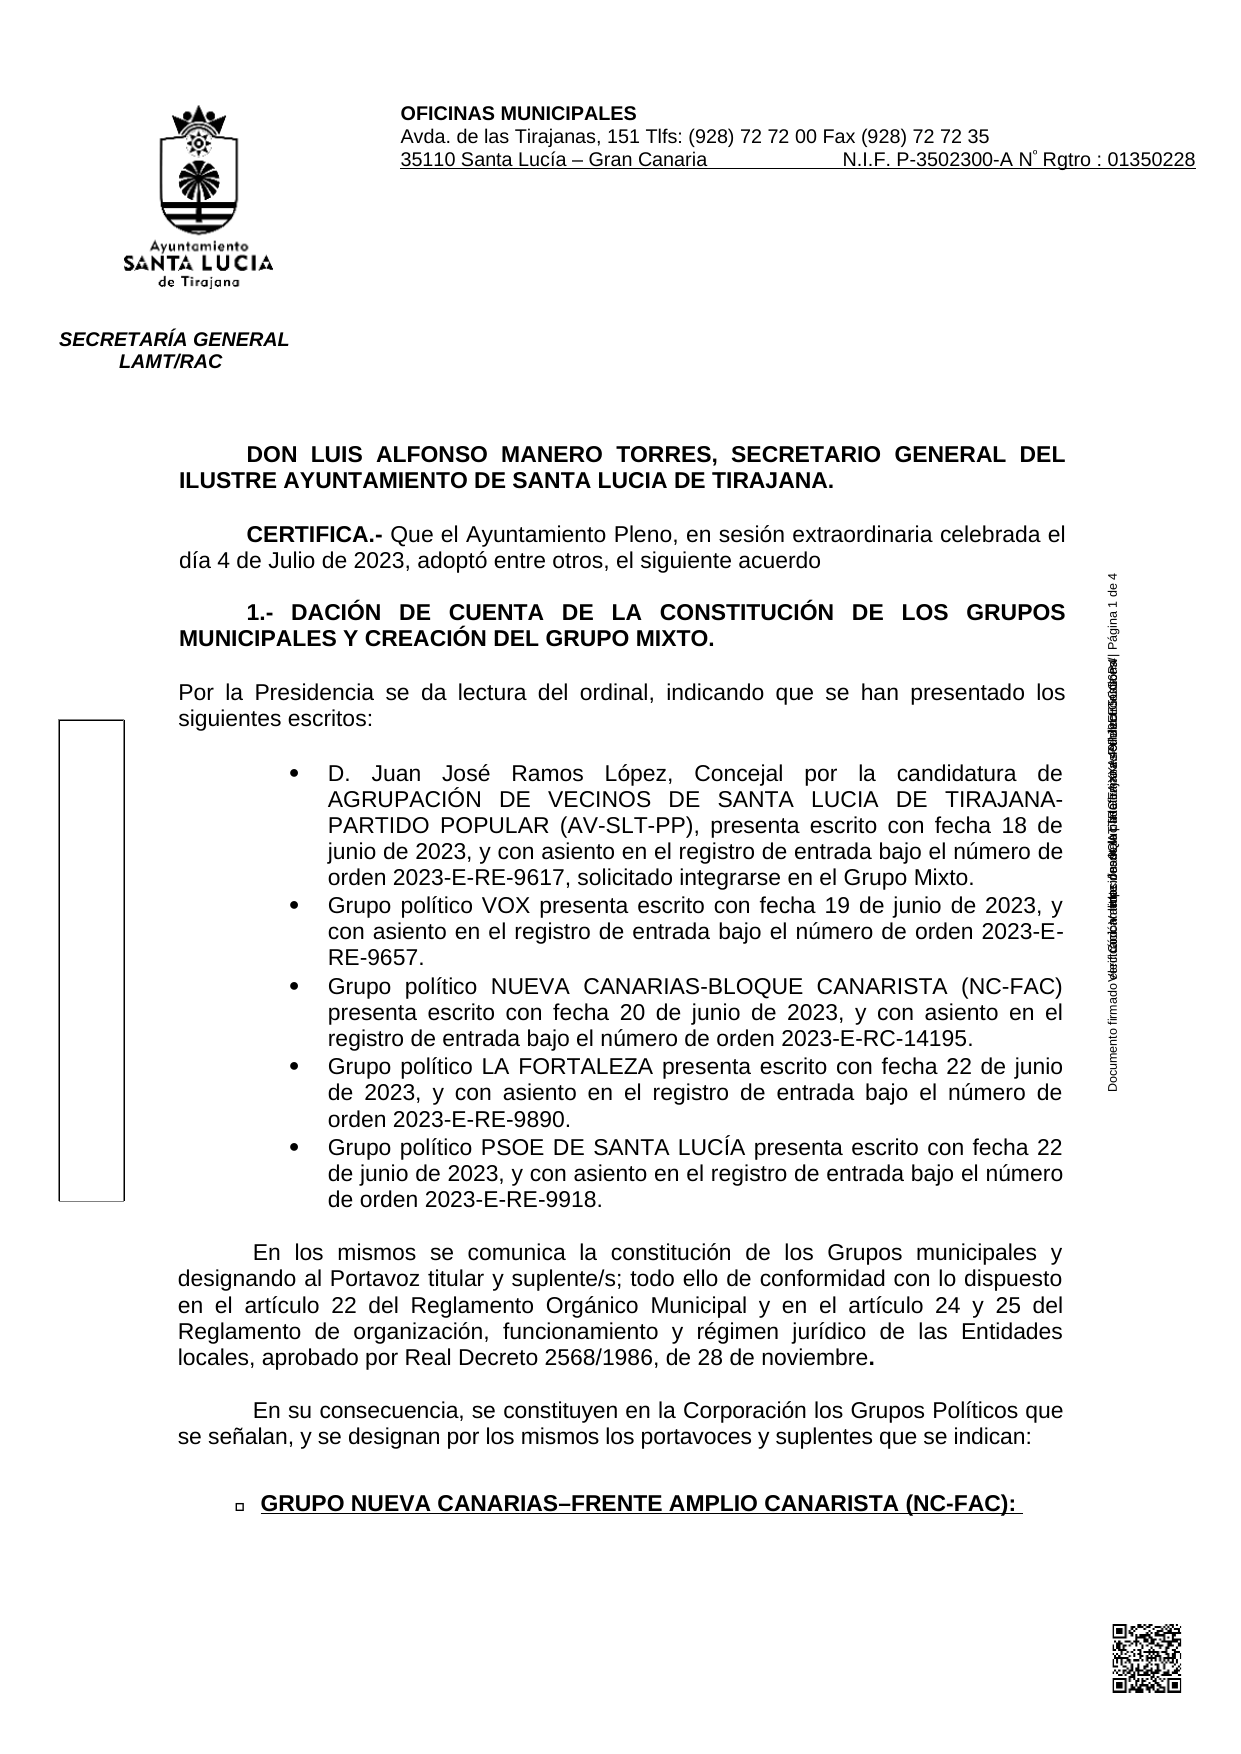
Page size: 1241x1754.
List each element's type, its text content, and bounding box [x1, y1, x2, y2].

text SECRETARÍA GENERAL LAMT/RAC [59, 328, 1194, 373]
picture [1112, 1624, 1182, 1693]
table_header OFICINAS MUNICIPALES Avda. de las Tirajanas, 151 Tlfs: (928) 72 72 00 Fax (928) 72 72 35 35110 Santa Lucía – Gran Canaria N.I.F. P-3502300-A Nº Rgtro : 01350228 [273, 100, 1194, 290]
table_header [59, 100, 273, 290]
text CERTIFICA.- Que el Ayuntamiento Pleno, en sesión extraordinaria celebrada el día 4 de Julio de 2023, adoptó entre otros, el siguiente acuerdo [179, 521, 1067, 574]
table_header Cód. Validación: 9QATTRGEAXXA49PJ9EE5CG6P4 Verificación: https://santaluciadetirajana.sedelectronica.es/ Documento firmado electrónicamente desde la plataforma esPublico Gestiona | Página 1 de 4 [1105, 761, 1194, 1612]
table_header D. Juan José Ramos López, Concejal por la candidatura de AGRUPACIÓN DE VECINOS DE SANTA LUCIA DE TIRAJANA-PARTIDO POPULAR (AV-SLT-PP), presenta escrito con fecha 18 de junio de 2023, y con asiento en el registro de entrada bajo el número de orden 2023-E-RE-9617, solicitado integrarse en el Grupo Mixto. Grupo político VOX presenta escrito con fecha 19 de junio de 2023, y con asiento en el registro de entrada bajo el número de orden 2023-E­RE-9657. Grupo político NUEVA CANARIAS-BLOQUE CANARISTA (NC-FAC) presenta escrito con fecha 20 de junio de 2023, y con asiento en el registro de entrada bajo el número de orden 2023-E-RC-14195. Grupo político LA FORTALEZA presenta escrito con fecha 22 de junio de 2023, y con asiento en el registro de entrada bajo el número de orden 2023-E-RE-9890. Grupo político PSOE DE SANTA LUCÍA presenta escrito con fecha 22 de junio de 2023, y con asiento en el registro de entrada bajo el número de orden 2023-E-RE-9918. En los mismos se comunica la constitución de los Grupos municipales y designando al Portavoz titular y suplente/s; todo ello de conformidad con lo dispuesto en el artículo 22 del Reglamento Orgánico Municipal y en el artículo 24 y 25 del Reglamento de organización, funcionamiento y régimen jurídico de las Entidades locales, aprobado por Real Decreto 2568/1986, de 28 de noviembre. En su consecuencia, se constituyen en la Corporación los Grupos Políticos que se señalan, y se designan por los mismos los portavoces y suplentes que se indican:  GRUPO NUEVA CANARIAS–FRENTE AMPLIO CANARISTA (NC-FAC): [178, 761, 1105, 1612]
text 1.- DACIÓN DE CUENTA DE LA CONSTITUCIÓN DE LOS GRUPOS MUNICIPALES Y CREACIÓN DEL GRUPO MIXTO. [179, 599, 1067, 652]
text DON LUIS ALFONSO MANERO TORRES, SECRETARIO GENERAL DEL ILUSTRE AYUNTAMIENTO DE SANTA LUCIA DE TIRAJANA. [179, 441, 1067, 494]
text Por la Presidencia se da lectura del ordinal, indicando que se han presentado los siguientes escritos: [59, 679, 1067, 731]
picture [123, 105, 273, 289]
